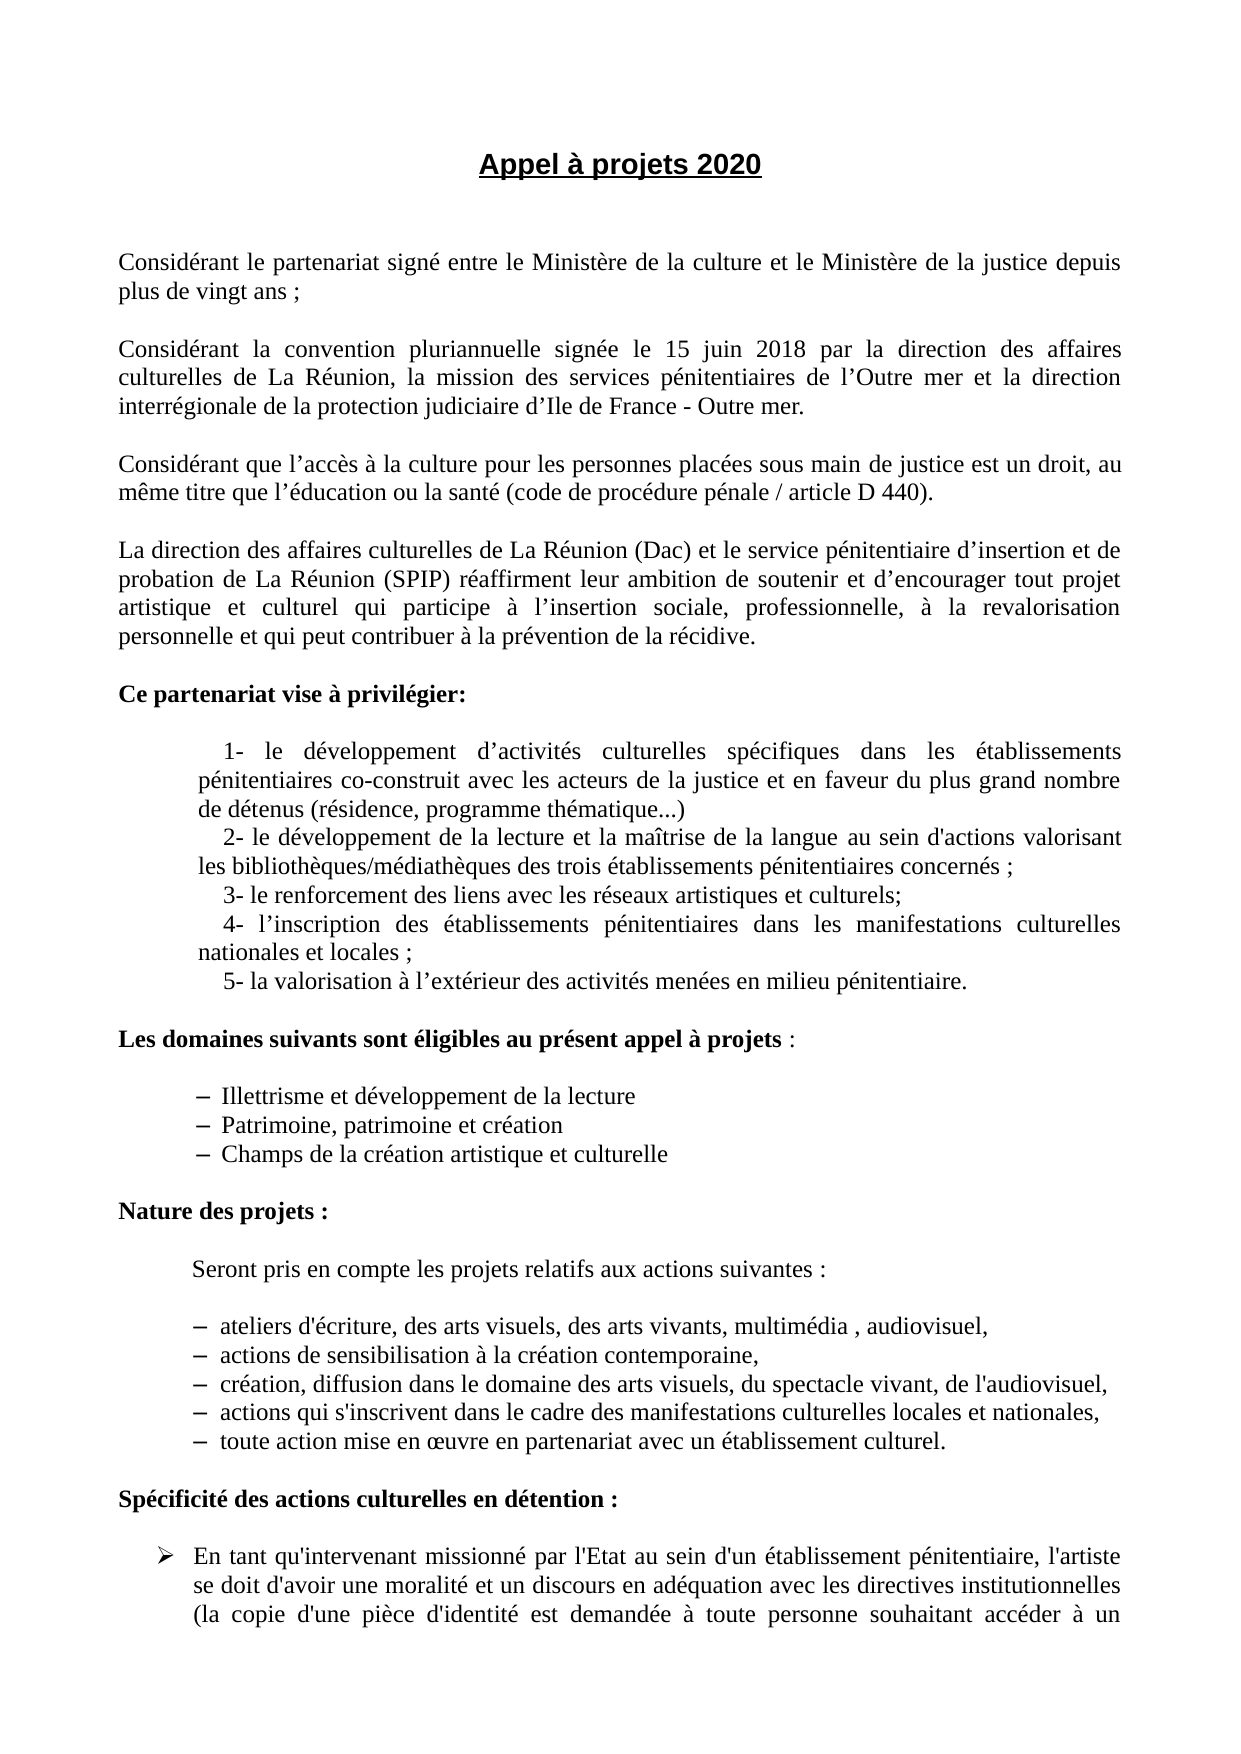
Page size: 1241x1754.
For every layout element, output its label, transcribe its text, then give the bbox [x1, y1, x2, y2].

text La direction des affaires culturelles de La Réunion (Dac) et le service pénitentiaire d’insertion et de probation de La Réunion (SPIP) réaffirment leur ambition de soutenir et d’encourager tout projet artistique et culturel qui participe à l’insertion sociale, professionnelle, à la revalorisation personnelle et qui peut contribuer à la prévention de la récidive. [118, 535, 1122, 650]
text 3- le renforcement des liens avec les réseaux artistiques et culturels; [198, 880, 1122, 909]
list Patrimoine, patrimoine et création [196, 1110, 1122, 1139]
text 1- le développement d’activités culturelles spécifiques dans les établissements pénitentiaires co-construit avec les acteurs de la justice et en faveur du plus grand nombre de détenus (résidence, programme thématique...) [198, 736, 1122, 822]
text Considérant le partenariat signé entre le Ministère de la culture et le Ministère de la justice depuis plus de vingt ans ; [118, 247, 1122, 305]
list Illettrisme et développement de la lecture [196, 1081, 1122, 1110]
text Appel à projets 2020 [118, 147, 1122, 180]
list actions de sensibilisation à la création contemporaine, [193, 1340, 1122, 1369]
text 5- la valorisation à l’extérieur des activités menées en milieu pénitentiaire. [198, 966, 1122, 995]
text Considérant que l’accès à la culture pour les personnes placées sous main de justice est un droit, au même titre que l’éducation ou la santé (code de procédure pénale / article D 440). [118, 449, 1122, 506]
list actions qui s'inscrivent dans le cadre des manifestations culturelles locales et nationales, [193, 1397, 1122, 1426]
text Les domaines suivants sont éligibles au présent appel à projets : [118, 1024, 1122, 1052]
text Seront pris en compte les projets relatifs aux actions suivantes : [118, 1254, 1122, 1282]
text Nature des projets : [118, 1196, 1122, 1225]
list Champs de la création artistique et culturelle [196, 1139, 1122, 1167]
text 2- le développement de la lecture et la maîtrise de la langue au sein d'actions valorisant les bibliothèques/médiathèques des trois établissements pénitentiaires concernés ; [198, 822, 1122, 880]
list toute action mise en œuvre en partenariat avec un établissement culturel. [193, 1426, 1122, 1455]
list En tant qu'intervenant missionné par l'Etat au sein d'un établissement pénitentiaire, l'artiste se doit d'avoir une moralité et un discours en adéquation avec les directives institutionnelles (la copie d'une pièce d'identité est demandée à toute personne souhaitant accéder à un [156, 1541, 1122, 1627]
list ateliers d'écriture, des arts visuels, des arts vivants, multimédia , audiovisuel, [193, 1311, 1122, 1340]
text Ce partenariat vise à privilégier: [118, 679, 1122, 707]
text Considérant la convention pluriannuelle signée le 15 juin 2018 par la direction des affaires culturelles de La Réunion, la mission des services pénitentiaires de l’Outre mer et la direction interrégionale de la protection judiciaire d’Ile de France - Outre mer. [118, 334, 1122, 420]
text 4- l’inscription des établissements pénitentiaires dans les manifestations culturelles nationales et locales ; [198, 909, 1122, 966]
text Spécificité des actions culturelles en détention : [118, 1484, 1122, 1512]
list création, diffusion dans le domaine des arts visuels, du spectacle vivant, de l'audiovisuel, [193, 1369, 1122, 1397]
